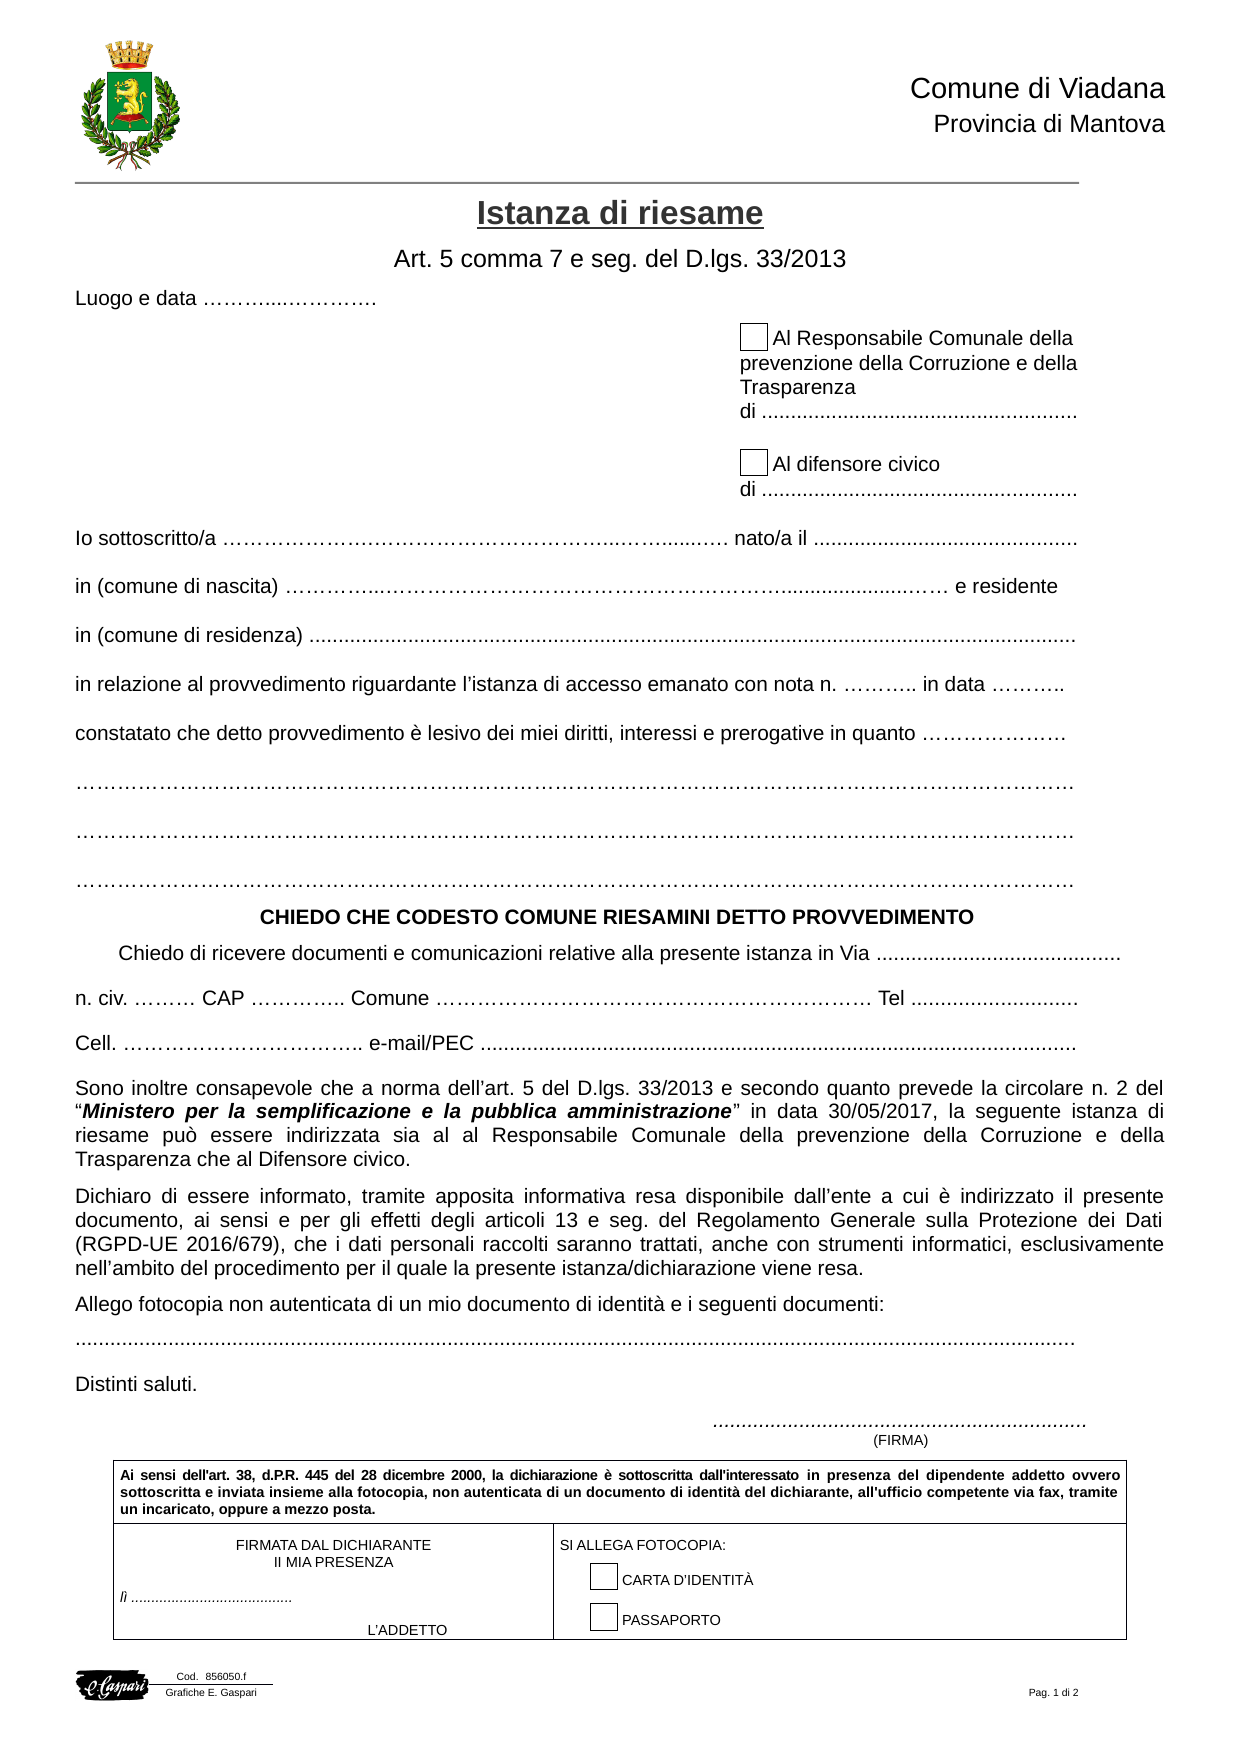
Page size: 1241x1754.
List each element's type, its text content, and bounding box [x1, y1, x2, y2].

text ................................................................. [636, 1408, 1165, 1432]
table_cell FIRMATA DAL DICHIARANTE II MIA PRESENZA lì ........................................ L’ADDETTO [114, 1524, 553, 1639]
text Art. 5 comma 7 e seg. del D.lgs. 33/2013 [75, 244, 1165, 273]
text di [739, 399, 1165, 423]
table_header Ai sensi dell'art. 38, d.P.R. 445 del 28 dicembre 2000, la dichiarazione è sottoscritta dall'interessato in presenza del dipendente addetto ovvero sottoscritta e inviata insieme alla fotocopia, non autenticata di un documento di identità del dichiarante, all'ufficio competente via fax, tramite un incaricato, oppure a mezzo posta. [114, 1461, 1126, 1523]
text di [739, 476, 1165, 500]
text ……………………………………………………………………………………………………………………………… [75, 770, 1165, 794]
text Allego fotocopia non autenticata di un mio documento di identità e i seguenti documenti: [75, 1292, 1165, 1316]
text in (comune di residenza) [75, 623, 1165, 647]
text Al Responsabile Comunale della prevenzione della Corruzione e della Trasparenza [739, 322, 1165, 399]
text Cell. …………………………….. e-mail/PEC [75, 1031, 1165, 1054]
text Io sottoscritto/a ………………….……………………………...…….......…. nato/a il [75, 525, 1165, 549]
text Comune di Viadana [181, 71, 1165, 104]
text Chiedo di ricevere documenti e comunicazioni relative alla presente istanza in Via [75, 941, 1165, 965]
text Al difensore civico [739, 448, 1165, 476]
text Sono inoltre consapevole che a norma dell’art. 5 del D.lgs. 33/2013 e secondo quanto prevede la circolare n. 2 del “Ministero per la semplificazione e la pubblica amministrazione” in data 30/05/2017, la seguente istanza di riesame può essere indirizzata sia al al Responsabile Comunale della prevenzione della Corruzione e della Trasparenza che al Difensore civico. [75, 1075, 1165, 1171]
text constatato che detto provvedimento è lesivo dei miei diritti, interessi e prerogative in quanto ………………… [75, 721, 1165, 745]
text (FIRMA) [636, 1432, 1165, 1449]
text Distinti saluti. [75, 1372, 1165, 1396]
text CHIEDO CHE CODESTO COMUNE RIESAMINI DETTO PROVVEDIMENTO [75, 904, 1165, 928]
text Provincia di Mantova [181, 109, 1165, 138]
picture [75, 1669, 149, 1701]
text Dichiaro di essere informato, tramite apposita informativa resa disponibile dall’ente a cui è indirizzato il presente documento, ai sensi e per gli effetti degli articoli 13 e seg. del Regolamento Generale sulla Protezione dei Dati (RGPD-UE 2016/679), che i dati personali raccolti saranno trattati, anche con strumenti informatici, esclusivamente nell’ambito del procedimento per il quale la presente istanza/dichiarazione viene resa. [75, 1184, 1165, 1279]
text Luogo e data ………....…………. [75, 286, 1165, 309]
text ……………………………………………………………………………………………………………………………… [75, 868, 1165, 892]
picture [79, 40, 181, 172]
text ……………………………………………………………………………………………………………………………… [75, 819, 1165, 843]
text in (comune di nascita) …………...…………………………………………………......................…… e residente [75, 574, 1165, 598]
text n. civ. ……… CAP ………….. Comune ……………………………………………………… Tel [75, 986, 1165, 1010]
table_cell SI ALLEGA FOTOCOPIA: CARTA D’IDENTITÀ PASSAPORTO [554, 1524, 1126, 1639]
subtitle Istanza di riesame [75, 193, 1165, 232]
text in relazione al provvedimento riguardante l’istanza di accesso emanato con nota n. ……….. in data ……….. [75, 672, 1165, 696]
